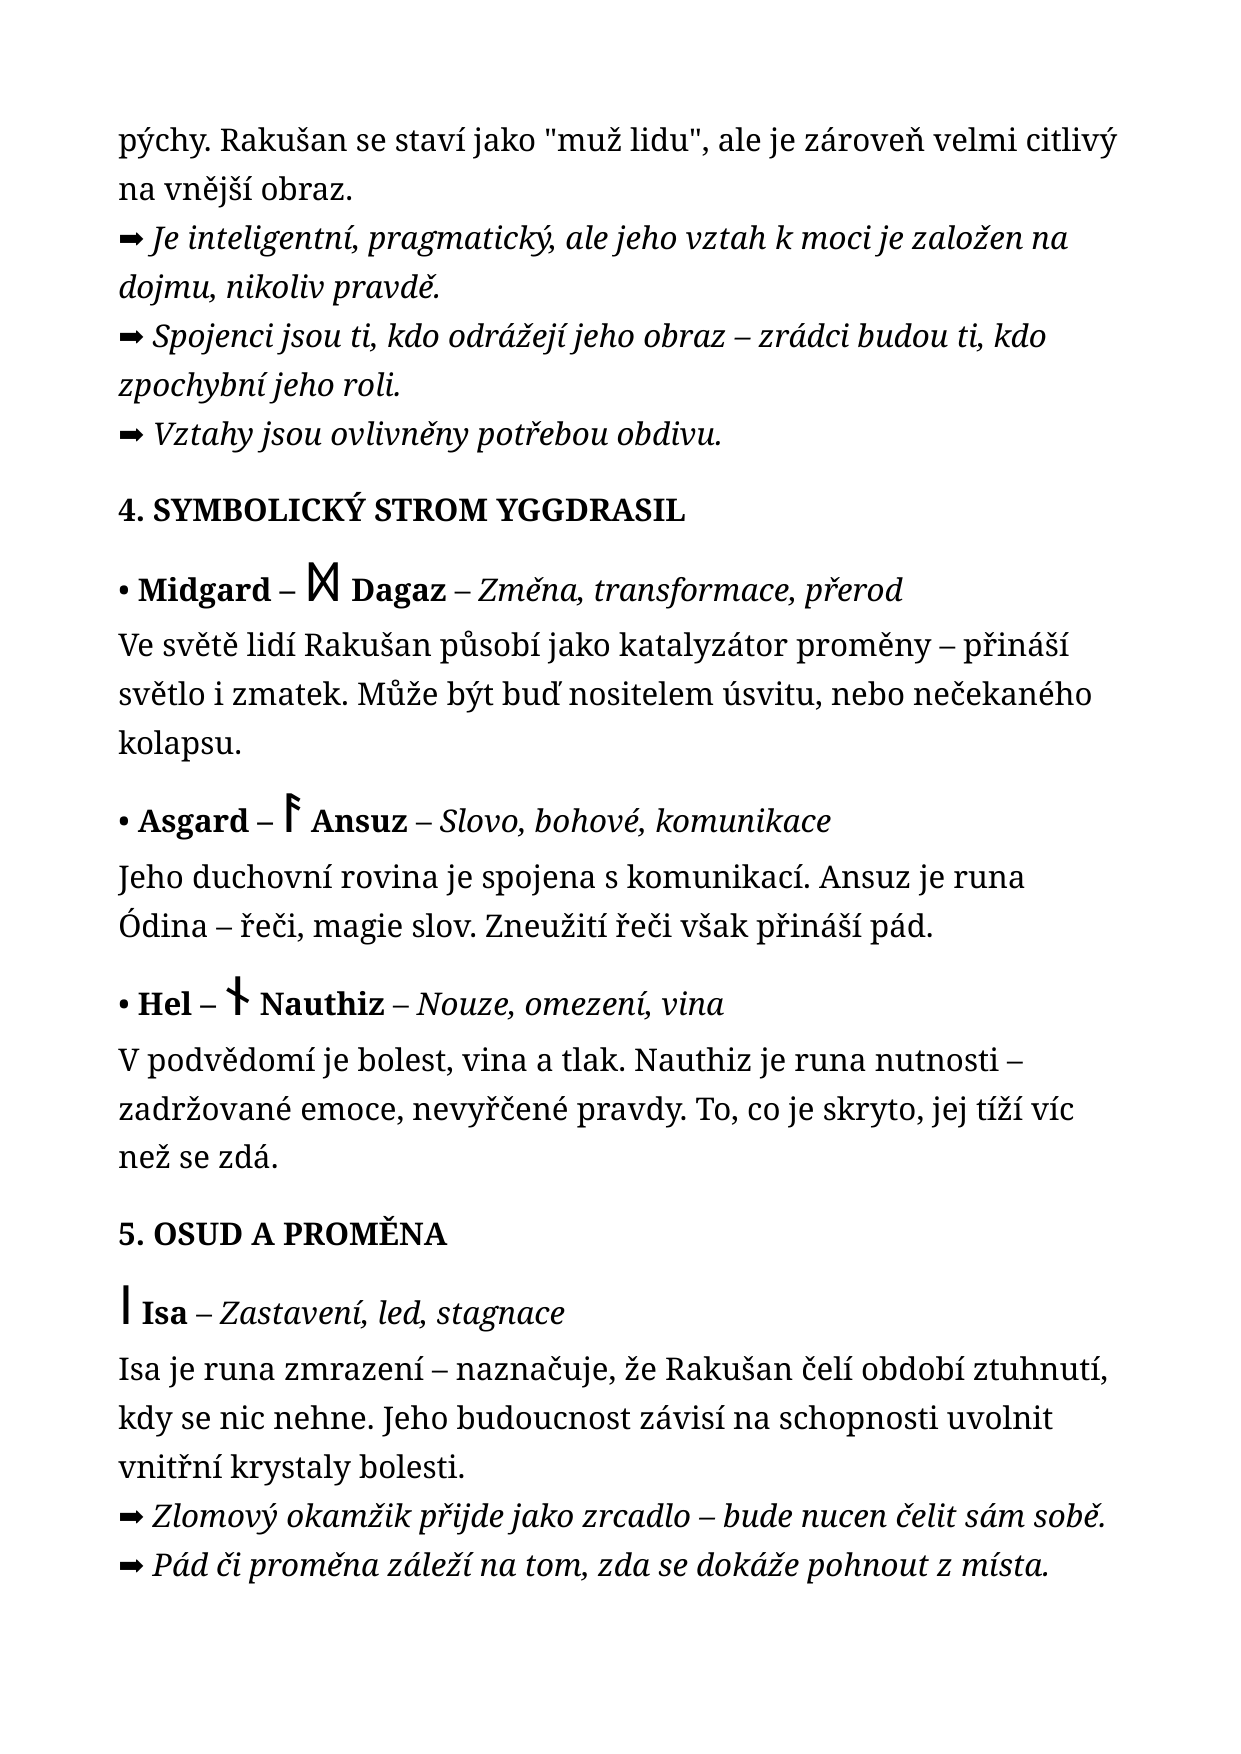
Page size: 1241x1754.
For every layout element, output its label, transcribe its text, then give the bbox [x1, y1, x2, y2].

text pýchy. Rakušan se staví jako "muž lidu", ale je zároveň velmi citlivý na vnější obraz. ➡️ Je inteligentní, pragmatický, ale jeho vztah k moci je založen na dojmu, nikoliv pravdě. ➡️ Spojenci jsou ti, kdo odrážejí jeho obraz – zrádci budou ti, kdo zpochybní jeho roli. ➡️ Vztahy jsou ovlivněny potřebou obdivu. [118, 118, 1122, 454]
text ᛁ Isa – Zastavení, led, stagnace Isa je runa zmrazení – naznačuje, že Rakušan čelí období ztuhnutí, kdy se nic nehne. Jeho budoucnost závisí na schopnosti uvolnit vnitřní krystaly bolesti. ➡️ Zlomový okamžik přijde jako zrcadlo – bude nucen čelit sám sobě. ➡️ Pád či proměna záleží na tom, zda se dokáže pohnout z místa. [118, 1267, 1122, 1585]
subtitle 4. SYMBOLICKÝ STROM YGGDRASIL [118, 488, 1122, 531]
text • Midgard – ᛞ Dagaz – Změna, transformace, přerod Ve světě lidí Rakušan působí jako katalyzátor proměny – přináší světlo i zmatek. Může být buď nositelem úsvitu, nebo nečekaného kolapsu. • Asgard – ᚨ Ansuz – Slovo, bohové, komunikace Jeho duchovní rovina je spojena s komunikací. Ansuz je runa Ódina – řeči, magie slov. Zneužití řeči však přináší pád. • Hel – ᚾ Nauthiz – Nouze, omezení, vina V podvědomí je bolest, vina a tlak. Nauthiz je runa nutnosti – zadržované emoce, nevyřčené pravdy. To, co je skryto, jej tíží víc než se zdá. [118, 543, 1122, 1178]
subtitle 5. OSUD A PROMĚNA [118, 1211, 1122, 1254]
